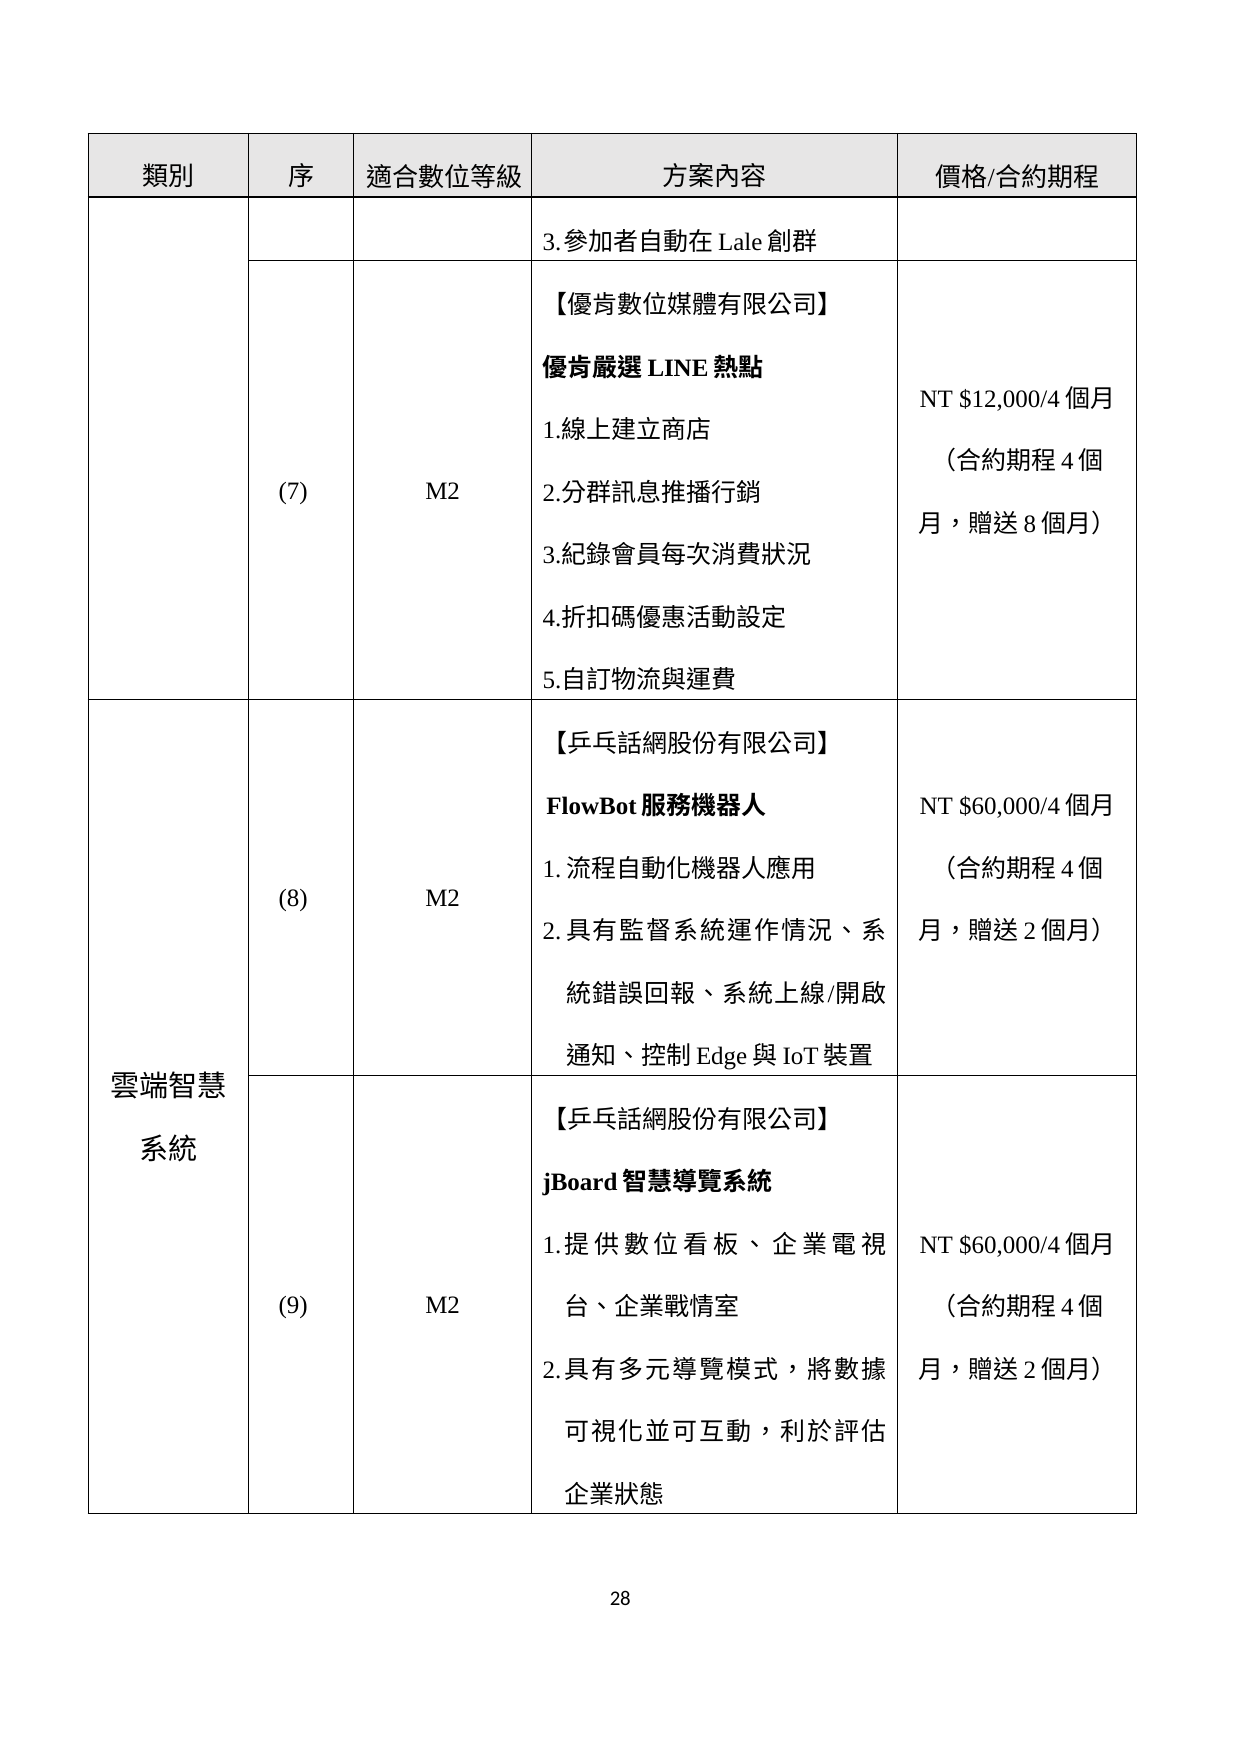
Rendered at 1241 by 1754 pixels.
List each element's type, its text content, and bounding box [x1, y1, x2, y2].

table_header 方案內容 [532, 134, 897, 196]
table_header 價格/合約期程 [898, 134, 1136, 196]
table_cell [898, 198, 1136, 260]
table_header 適合數位等級 [354, 134, 531, 196]
table_cell [249, 1076, 353, 1513]
table_cell NT $12,000/4個月 （合約期程4個月，贈送8個月） [898, 261, 1136, 698]
table_cell NT $60,000/4個月 （合約期程4個月，贈送2個月） [898, 1076, 1136, 1513]
table_cell [249, 198, 353, 260]
table_header 類別 [89, 134, 248, 196]
table_cell 雲端智慧 系統 [89, 700, 248, 1513]
table_cell 3. 參加者自動在Lale創群 [532, 198, 897, 260]
table_cell M2 [354, 1076, 531, 1513]
table_cell 【優肯數位媒體有限公司】 優肯嚴選LINE熱點 1.線上建立商店 2.分群訊息推播行銷 3.紀錄會員每次消費狀況 4.折扣碼優惠活動設定 5.自訂物流與運費 [532, 261, 897, 698]
table_cell 【乒乓話網股份有限公司】 jBoard智慧導覽系統 1. 提供數位看板、企業電視台、企業戰情室 2. 具有多元導覽模式，將數據可視化並可互動，利於評估企業狀態 [532, 1076, 897, 1513]
table_header 序 [249, 134, 353, 196]
table_cell [354, 198, 531, 260]
table_cell [249, 261, 353, 698]
table_cell M2 [354, 261, 531, 698]
table_cell M2 [354, 700, 531, 1074]
table_cell NT $60,000/4個月 （合約期程4個月，贈送2個月） [898, 700, 1136, 1074]
table_cell 【乒乓話網股份有限公司】 FlowBot服務機器人 1. 流程自動化機器人應用 2. 具有監督系統運作情況、系統錯誤回報、系統上線/開啟通知、控制Edge與IoT裝置 [532, 700, 897, 1074]
table_cell [89, 198, 248, 698]
table_cell [249, 700, 353, 1074]
